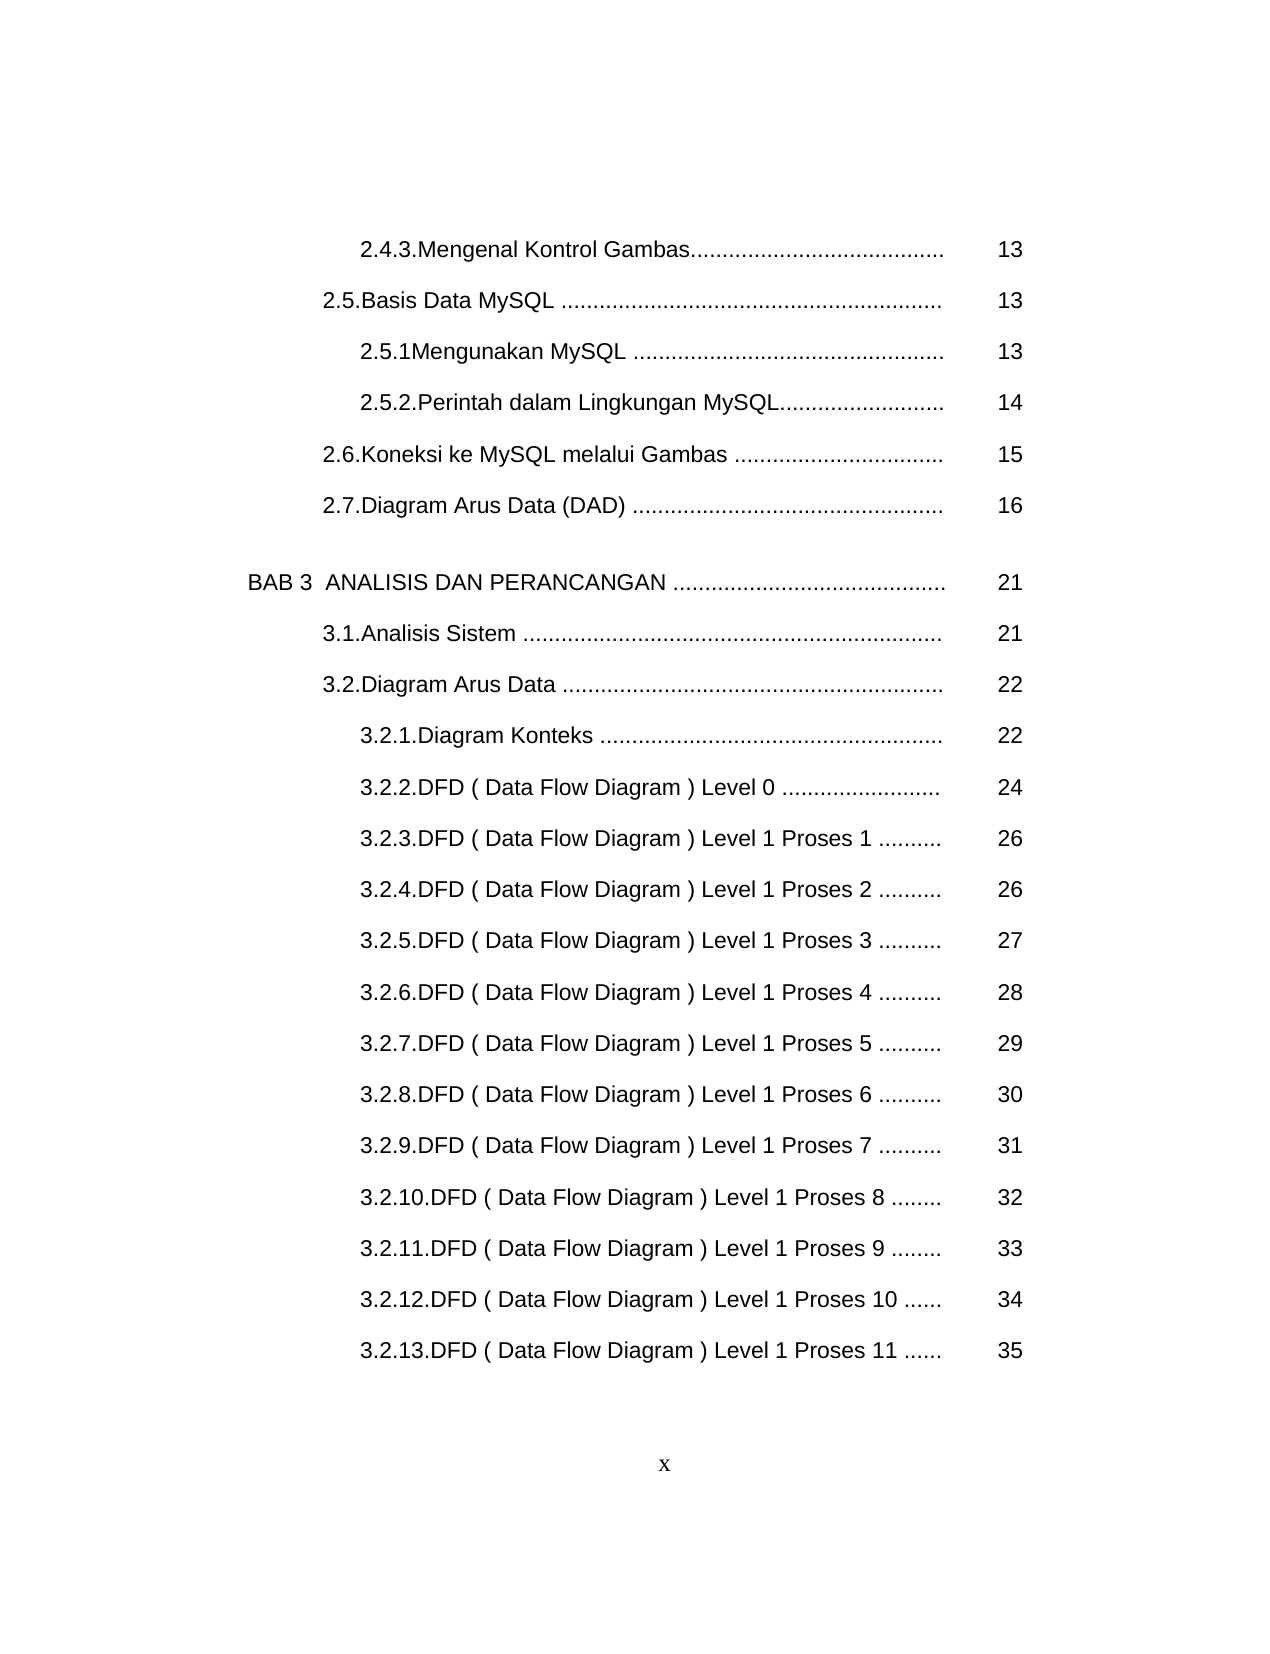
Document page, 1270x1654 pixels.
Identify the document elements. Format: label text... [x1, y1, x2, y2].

table_cell Bab 2 LANDASAN TEORI ................................................................ Sejarah Singkat Seven Resto ............................................ Tugas, Tanggung Jawab dan Wewenang .......................... Sistem Basis Data .............................................................. Gambas .............................................................................. Mengenal Gambas .................................................... Komponen – Komponen dalam Gambas .................. Mengenal Kontrol Gambas........................................ Basis Data MySQL ............................................................ Mengunakan MySQL ................................................. Perintah dalam Lingkungan MySQL.......................... Koneksi ke MySQL melalui Gambas ................................. Diagram Arus Data (DAD) ................................................. [236, 236, 986, 569]
table_cell BAB 3 ANALISIS DAN PERANCANGAN ........................................... Analisis Sistem .................................................................. Diagram Arus Data ............................................................ Diagram Konteks ...................................................... DFD ( Data Flow Diagram ) Level 0 ......................... DFD ( Data Flow Diagram ) Level 1 Proses 1 .......... DFD ( Data Flow Diagram ) Level 1 Proses 2 .......... DFD ( Data Flow Diagram ) Level 1 Proses 3 .......... DFD ( Data Flow Diagram ) Level 1 Proses 4 .......... DFD ( Data Flow Diagram ) Level 1 Proses 5 .......... DFD ( Data Flow Diagram ) Level 1 Proses 6 .......... DFD ( Data Flow Diagram ) Level 1 Proses 7 .......... DFD ( Data Flow Diagram ) Level 1 Proses 8 ........ DFD ( Data Flow Diagram ) Level 1 Proses 9 ........ DFD ( Data Flow Diagram ) Level 1 Proses 10 ...... DFD ( Data Flow Diagram ) Level 1 Proses 11 ...... DFD ( Data Flow Diagram ) Level 1 Proses 12 ...... DFD ( Data Flow Diagram ) Level 1 Proses 13 ...... Rancangan Struktur Tabel ................................................. Tabel User ................................................................ Tabel Barang ............................................................ Tabel Menu ............................................................... Tabel Pemasok ......................................................... Tabel Jual ................................................................. Tabel Det_Jual ......................................................... Tabel beli .................................................................. Tabel det_beli ........................................................... Tabel Kurang_barang ............................................... Tabel det_kurang_brg ............................................. Tabel Pembayaran .................................................. Tabel Lunas_beli ..................................................... Hubungan Antar Tabel ....................................................... Perancangan Masukan ...................................................... Rancangan Form Login ............................................. Rancangan Form Masukan Barang ........................... Rancangan Form Masukan Menu .............................. Rancangan Form Masukan Supplier .......................... Rancangan Form masukan User ................................ Rancangan Form Penjualan ....................................... Rancangan Form Pembelian ....................................... Rancangan Form Pengurangan Stok Gudang ............ Perancangan Form Tampilan Laporan ........................ Rancangan Laporan .................................................. [236, 569, 986, 1364]
table_cell 21 21 22 22 24 26 26 27 28 29 30 31 32 33 34 35 [986, 569, 1061, 1364]
table_cell 13 13 13 14 15 16 [986, 236, 1061, 569]
